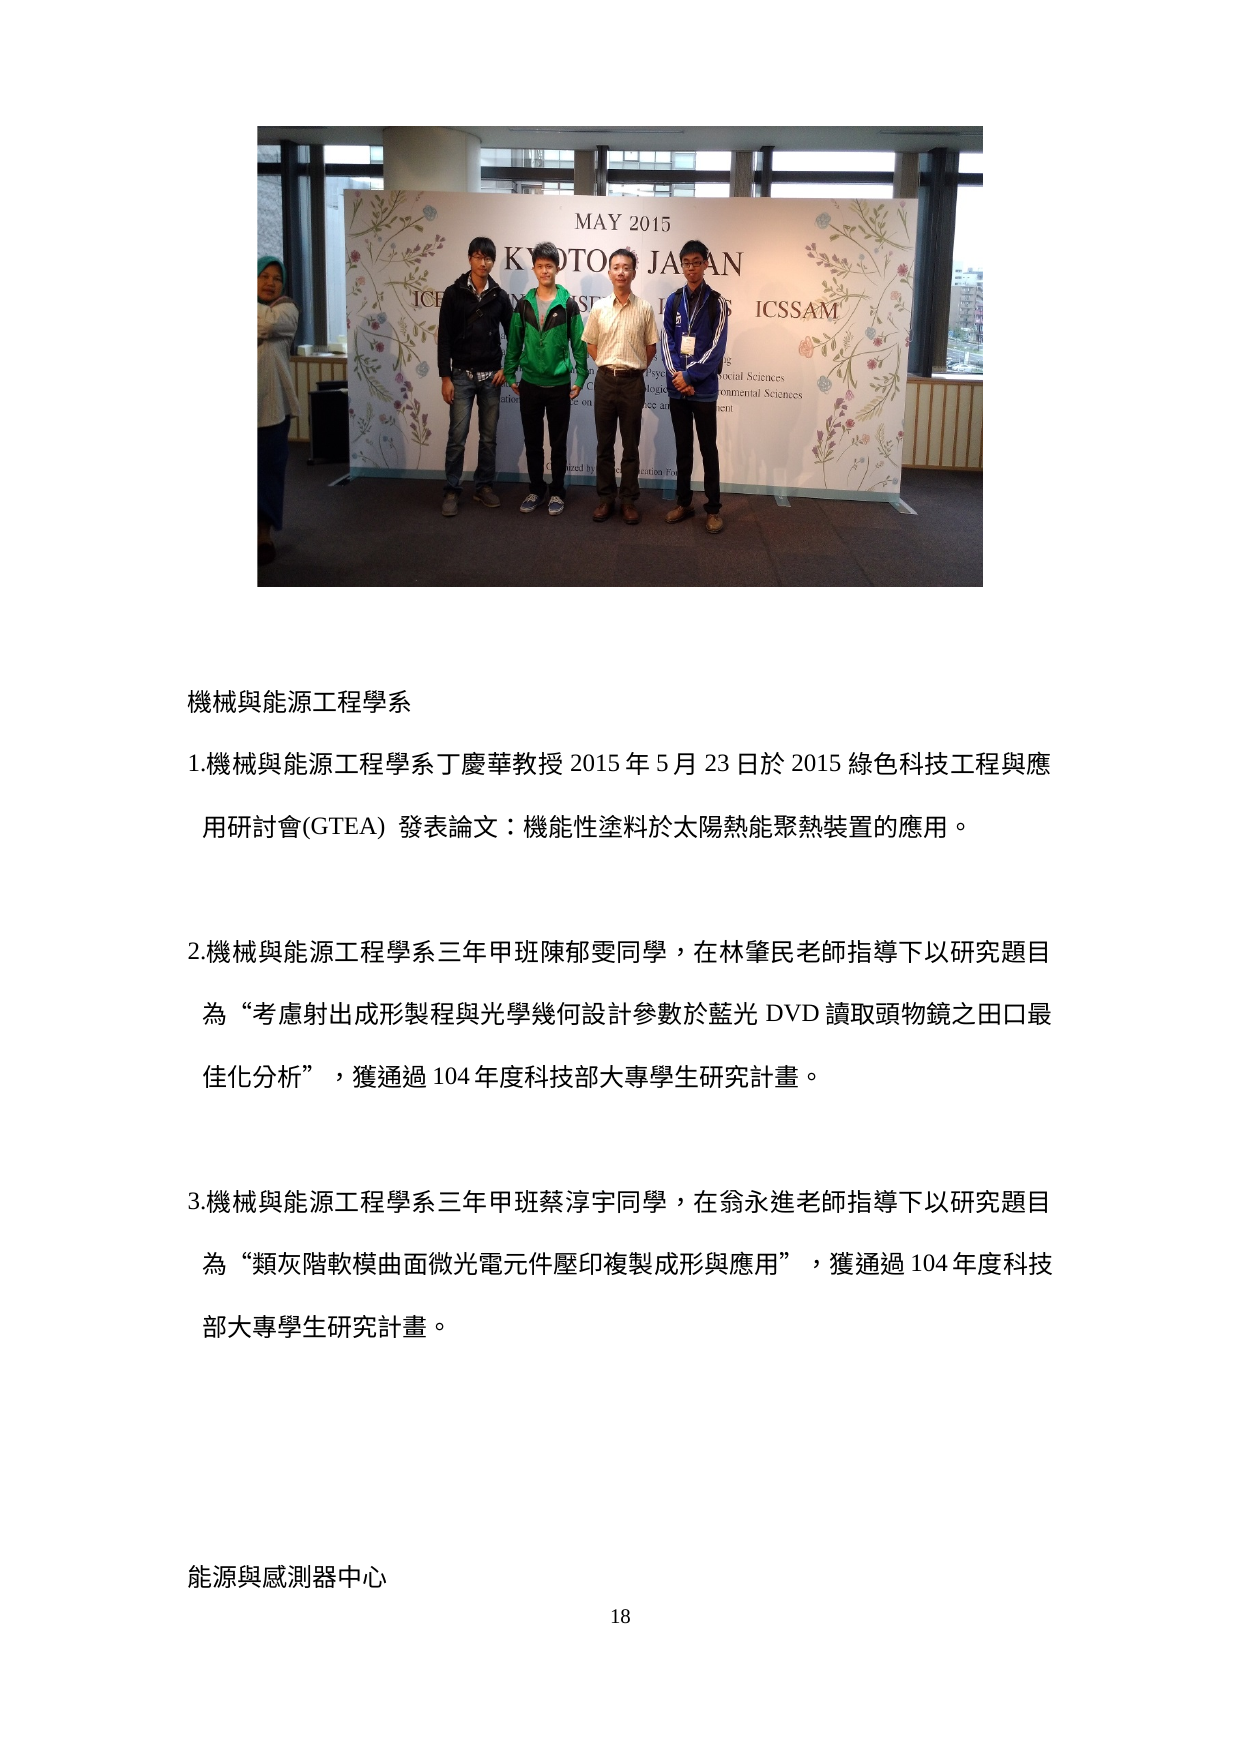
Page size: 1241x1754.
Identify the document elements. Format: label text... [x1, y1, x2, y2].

text 1.機械與能源工程學系丁慶華教授2015年5月23日於2015 綠色科技工程與應用研討會(GTEA) 發表論文：機能性塗料於太陽熱能聚熱裝置的應用。 [187, 721, 1053, 846]
text 機械與能源工程學系 [187, 659, 1053, 721]
text 3.機械與能源工程學系三年甲班蔡淳宇同學，在翁永進老師指導下以研究題目為“類灰階軟模曲面微光電元件壓印複製成形與應用”，獲通過104年度科技部大專學生研究計畫。 [187, 1159, 1053, 1346]
text 2.機械與能源工程學系三年甲班陳郁雯同學，在林肇民老師指導下以研究題目為“考慮射出成形製程與光學幾何設計參數於藍光DVD讀取頭物鏡之田口最佳化分析”，獲通過104年度科技部大專學生研究計畫。 [187, 909, 1053, 1096]
text 能源與感測器中心 [187, 1534, 1053, 1596]
